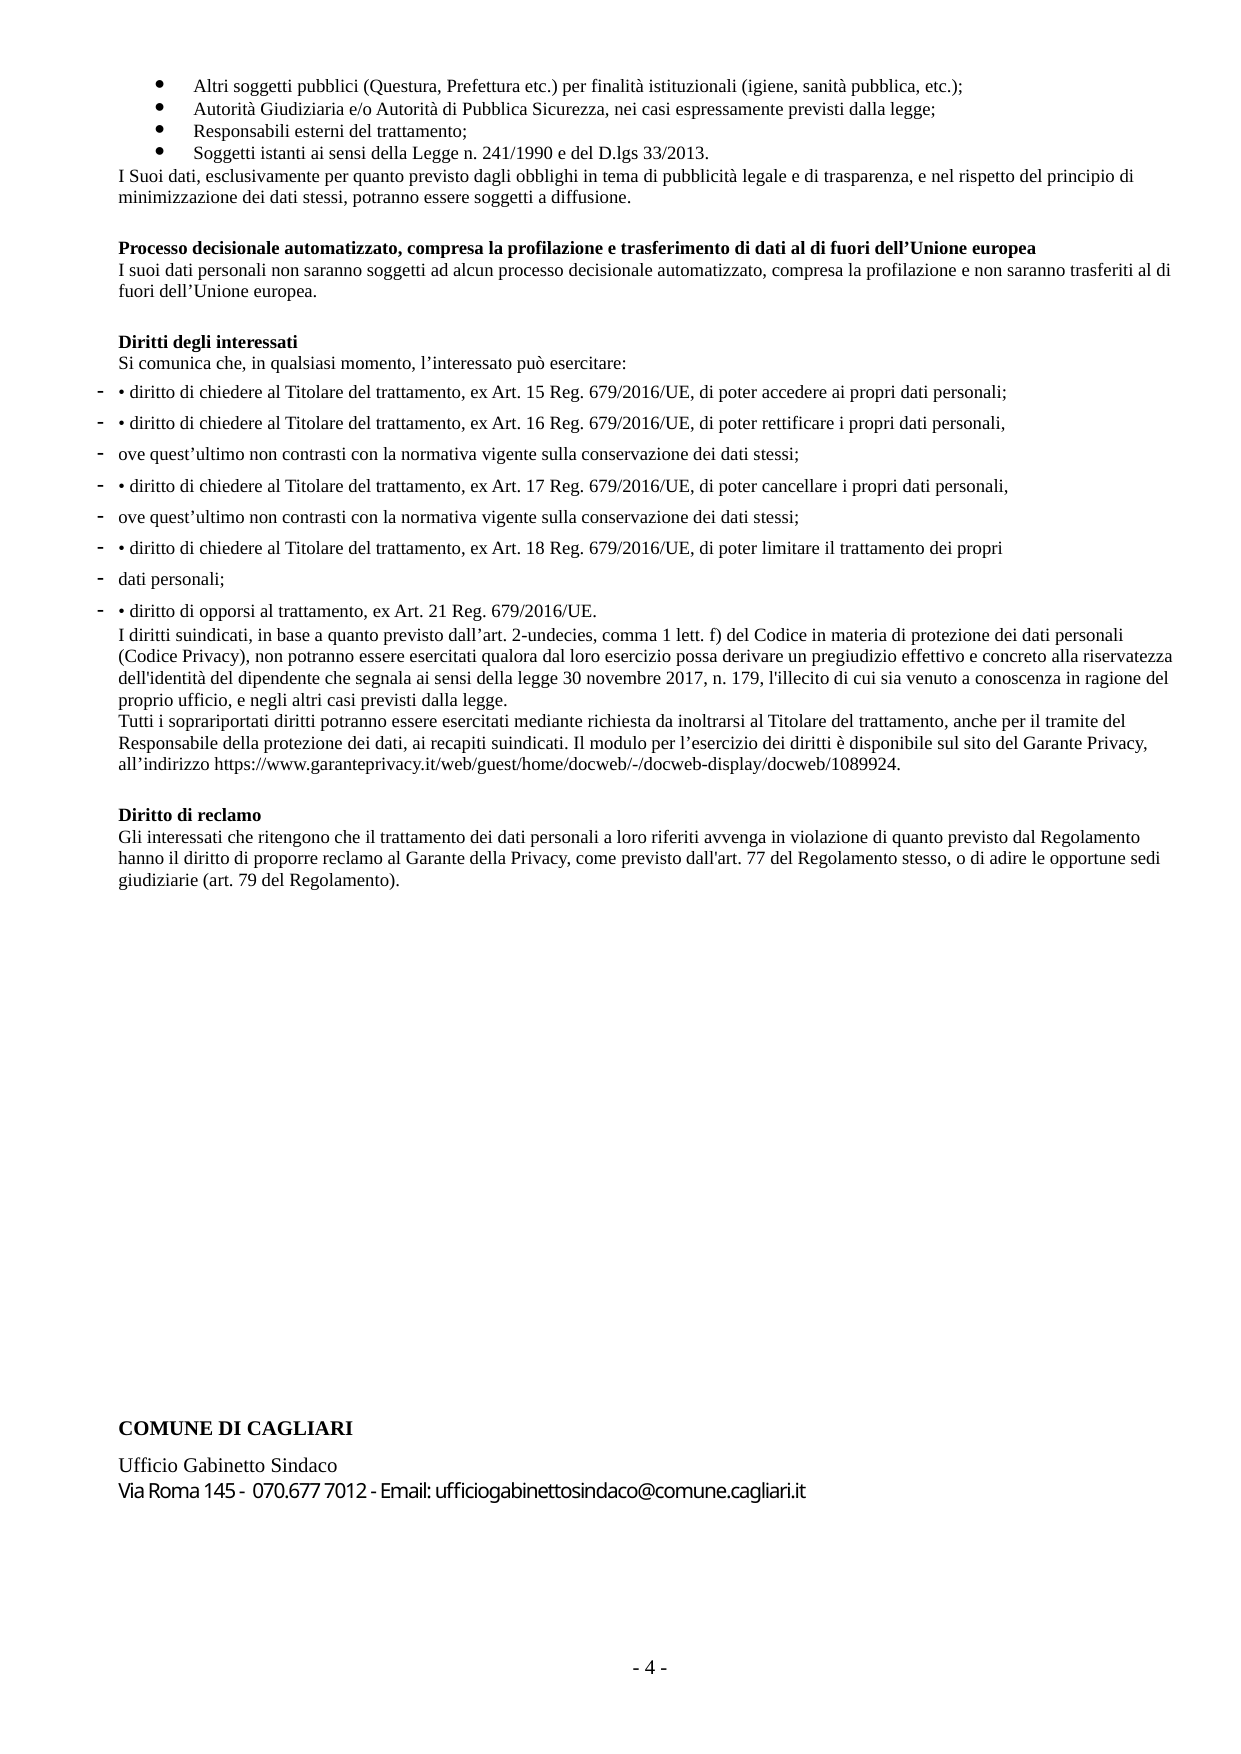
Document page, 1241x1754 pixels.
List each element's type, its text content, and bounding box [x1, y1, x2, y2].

text I diritti suindicati, in base a quanto previsto dall’art. 2-undecies, comma 1 lett. f) del Codice in materia di protezione dei dati personali (Codice Privacy), non potranno essere esercitati qualora dal loro esercizio possa derivare un pregiudizio effettivo e concreto alla riservatezza dell'identità del dipendente che segnala ai sensi della legge 30 novembre 2017, n. 179, l'illecito di cui sia venuto a conoscenza in ragione del proprio ufficio, e negli altri casi previsti dalla legge. [118, 624, 1181, 710]
text Diritto di reclamo [118, 804, 1181, 826]
list • diritto di chiedere al Titolare del trattamento, ex Art. 16 Reg. 679/2016/UE, di poter rettificare i propri dati personali, [97, 405, 1181, 436]
text I suoi dati personali non saranno soggetti ad alcun processo decisionale automatizzato, compresa la profilazione e non saranno trasferiti al di fuori dell’Unione europea. [118, 258, 1181, 302]
list ove quest’ultimo non contrasti con la normativa vigente sulla conservazione dei dati stessi; [97, 499, 1181, 530]
list • diritto di opporsi al trattamento, ex Art. 21 Reg. 679/2016/UE. [97, 593, 1181, 624]
text Gli interessati che ritengono che il trattamento dei dati personali a loro riferiti avvenga in violazione di quanto previsto dal Regolamento hanno il diritto di proporre reclamo al Garante della Privacy, come previsto dall'art. 77 del Regolamento stesso, o di adire le opportune sedi giudiziarie (art. 79 del Regolamento). [118, 826, 1181, 890]
list ove quest’ultimo non contrasti con la normativa vigente sulla conservazione dei dati stessi; [97, 436, 1181, 468]
list dati personali; [97, 561, 1181, 593]
text I Suoi dati, esclusivamente per quanto previsto dagli obblighi in tema di pubblicità legale e di trasparenza, e nel rispetto del principio di minimizzazione dei dati stessi, potranno essere soggetti a diffusione. [118, 164, 1181, 208]
text Tutti i soprariportati diritti potranno essere esercitati mediante richiesta da inoltrarsi al Titolare del trattamento, anche per il tramite del Responsabile della protezione dei dati, ai recapiti suindicati. Il modulo per l’esercizio dei diritti è disponibile sul sito del Garante Privacy, all’indirizzo https://www.garanteprivacy.it/web/guest/home/docweb/-/docweb-display/docweb/1089924. [118, 710, 1181, 775]
subtitle COMUNE DI CAGLIARI [118, 1416, 1181, 1440]
text Ufficio Gabinetto Sindaco [118, 1453, 1181, 1477]
text Via Roma 145 - 070.677 7012 - Email: ufficiogabinettosindaco@comune.cagliari.it [118, 1477, 1181, 1505]
list • diritto di chiedere al Titolare del trattamento, ex Art. 18 Reg. 679/2016/UE, di poter limitare il trattamento dei propri [97, 530, 1181, 561]
list Responsabili esterni del trattamento; [156, 120, 1181, 142]
text Si comunica che, in qualsiasi momento, l’interessato può esercitare: [118, 352, 1181, 374]
list Autorità Giudiziaria e/o Autorità di Pubblica Sicurezza, nei casi espressamente previsti dalla legge; [156, 97, 1181, 120]
list Altri soggetti pubblici (Questura, Prefettura etc.) per finalità istituzionali (igiene, sanità pubblica, etc.); [156, 75, 1181, 97]
list • diritto di chiedere al Titolare del trattamento, ex Art. 17 Reg. 679/2016/UE, di poter cancellare i propri dati personali, [97, 468, 1181, 499]
list • diritto di chiedere al Titolare del trattamento, ex Art. 15 Reg. 679/2016/UE, di poter accedere ai propri dati personali; [97, 374, 1181, 405]
text Diritti degli interessati [118, 331, 1181, 352]
list Soggetti istanti ai sensi della Legge n. 241/1990 e del D.lgs 33/2013. [156, 142, 1181, 164]
text Processo decisionale automatizzato, compresa la profilazione e trasferimento di dati al di fuori dell’Unione europea [118, 237, 1181, 258]
